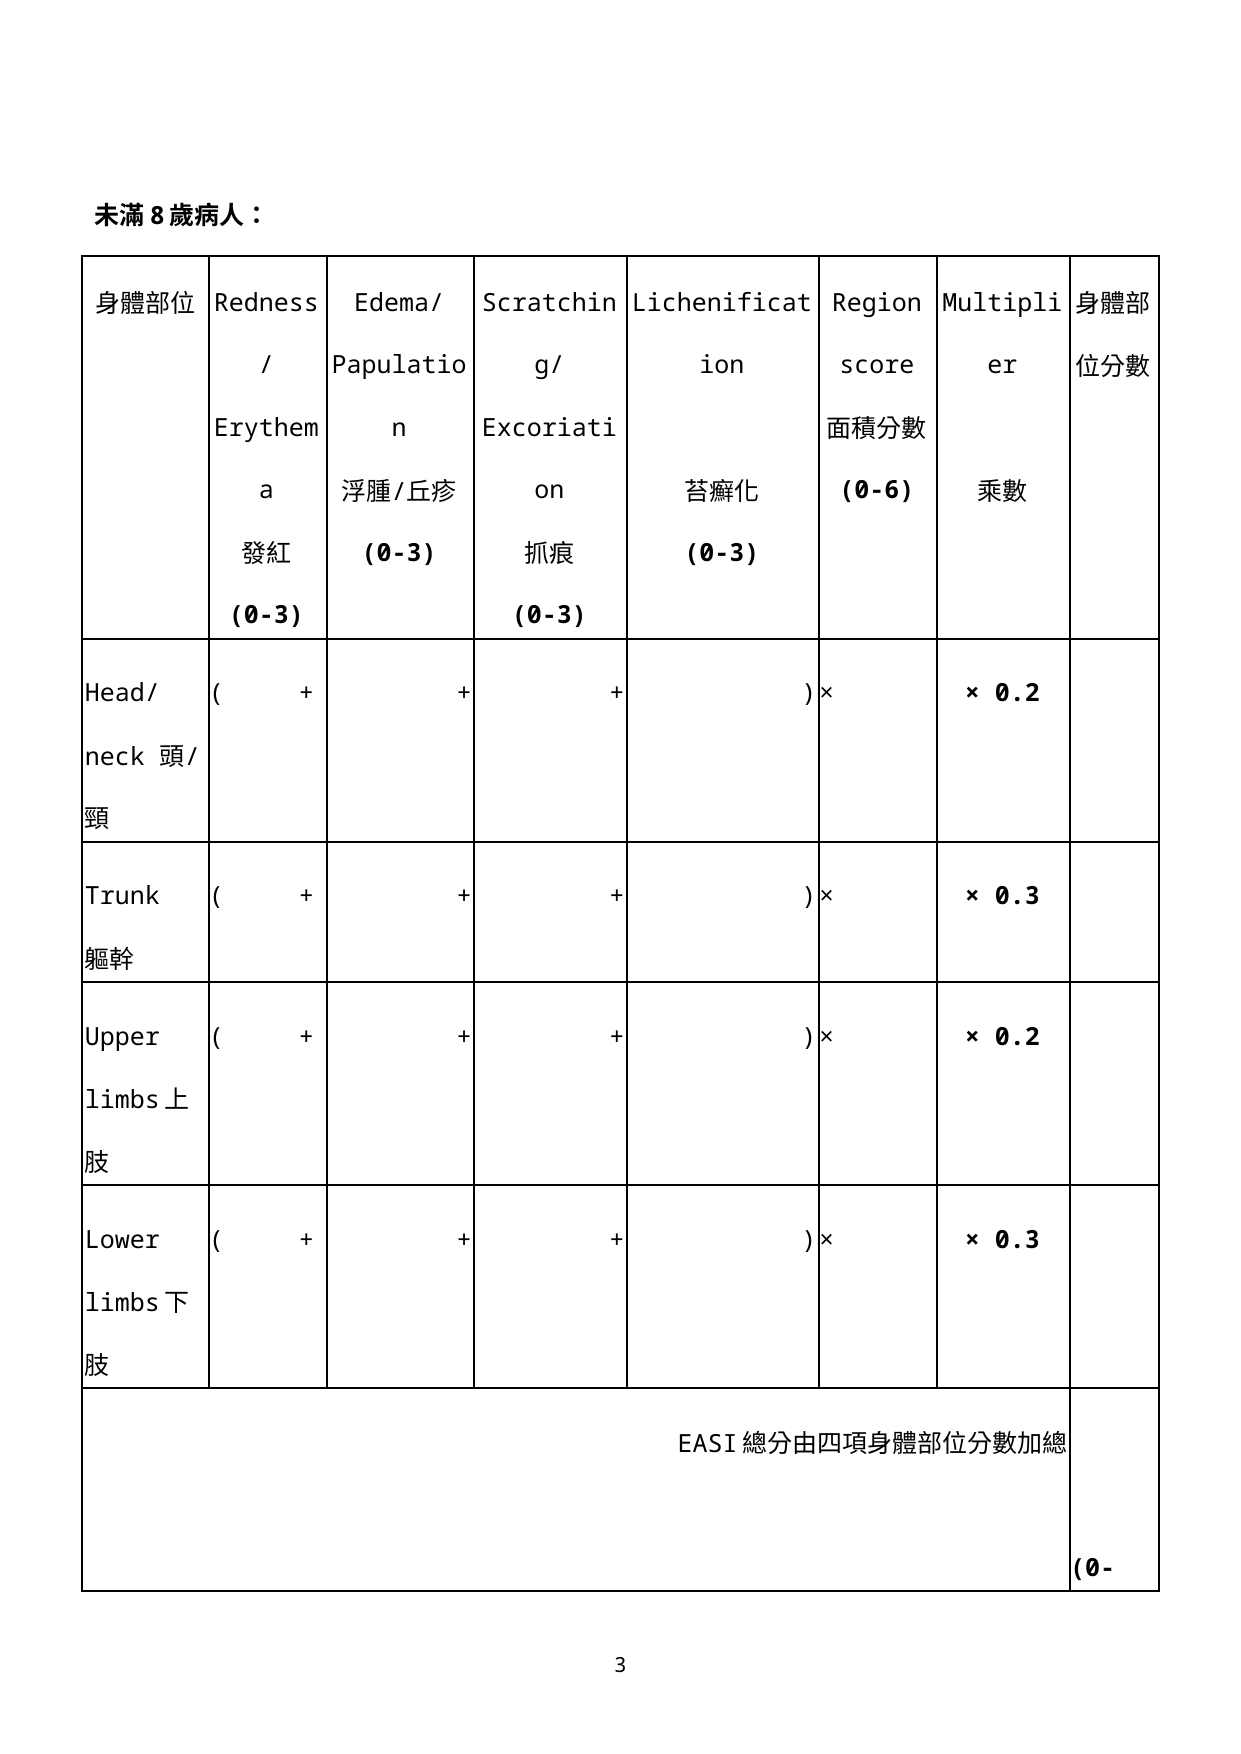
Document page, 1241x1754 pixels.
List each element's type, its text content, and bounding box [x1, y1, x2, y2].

table_header 身體部位分數 [1071, 257, 1158, 638]
table_cell × 0.3 [938, 1186, 1069, 1387]
table_header Multiplier 乘數 [938, 257, 1069, 638]
table_header 身體部位 [83, 257, 208, 638]
table_cell ( + [210, 843, 326, 981]
table_cell + [328, 983, 473, 1184]
table_cell ( + [210, 983, 326, 1184]
table_cell × 0.2 [938, 640, 1069, 841]
table_cell ) [628, 843, 818, 981]
table_cell + [475, 1186, 626, 1387]
table_cell Upper limbs上肢 [83, 983, 208, 1184]
table_header Lichenification 苔癬化 (0-3) [628, 257, 818, 638]
table_cell [1071, 983, 1158, 1184]
table_cell × 0.3 [938, 843, 1069, 981]
table_cell ( + [210, 640, 326, 841]
table_header Region score 面積分數 (0-6) [820, 257, 936, 638]
table_cell × [820, 983, 936, 1184]
table_cell × [820, 843, 936, 981]
table_cell Head/neck 頭/頸 [83, 640, 208, 841]
table_cell Lower limbs下肢 [83, 1186, 208, 1387]
table_cell (0- [1071, 1389, 1158, 1590]
table_cell + [328, 1186, 473, 1387]
table_cell + [328, 640, 473, 841]
table_cell × 0.2 [938, 983, 1069, 1184]
table_cell Trunk 軀幹 [83, 843, 208, 981]
table_cell + [328, 843, 473, 981]
table_cell ( + [210, 1186, 326, 1387]
table_header Redness/ Erythema 發紅 (0-3) [210, 257, 326, 638]
table_cell ) [628, 640, 818, 841]
table_cell × [820, 640, 936, 841]
table_cell ) [628, 1186, 818, 1387]
table_header Edema/ Papulation 浮腫/丘疹 (0-3) [328, 257, 473, 638]
table_cell [1071, 843, 1158, 981]
table_cell [1071, 640, 1158, 841]
table_header Scratching/Excoriation 抓痕 (0-3) [475, 257, 626, 638]
table_cell ) [628, 983, 818, 1184]
text 未滿8歲病人： [94, 172, 1146, 235]
table_cell [1071, 1186, 1158, 1387]
table_cell + [475, 843, 626, 981]
table_cell + [475, 640, 626, 841]
table_cell × [820, 1186, 936, 1387]
table_cell EASI總分由四項身體部位分數加總 [83, 1389, 1069, 1590]
table_cell + [475, 983, 626, 1184]
